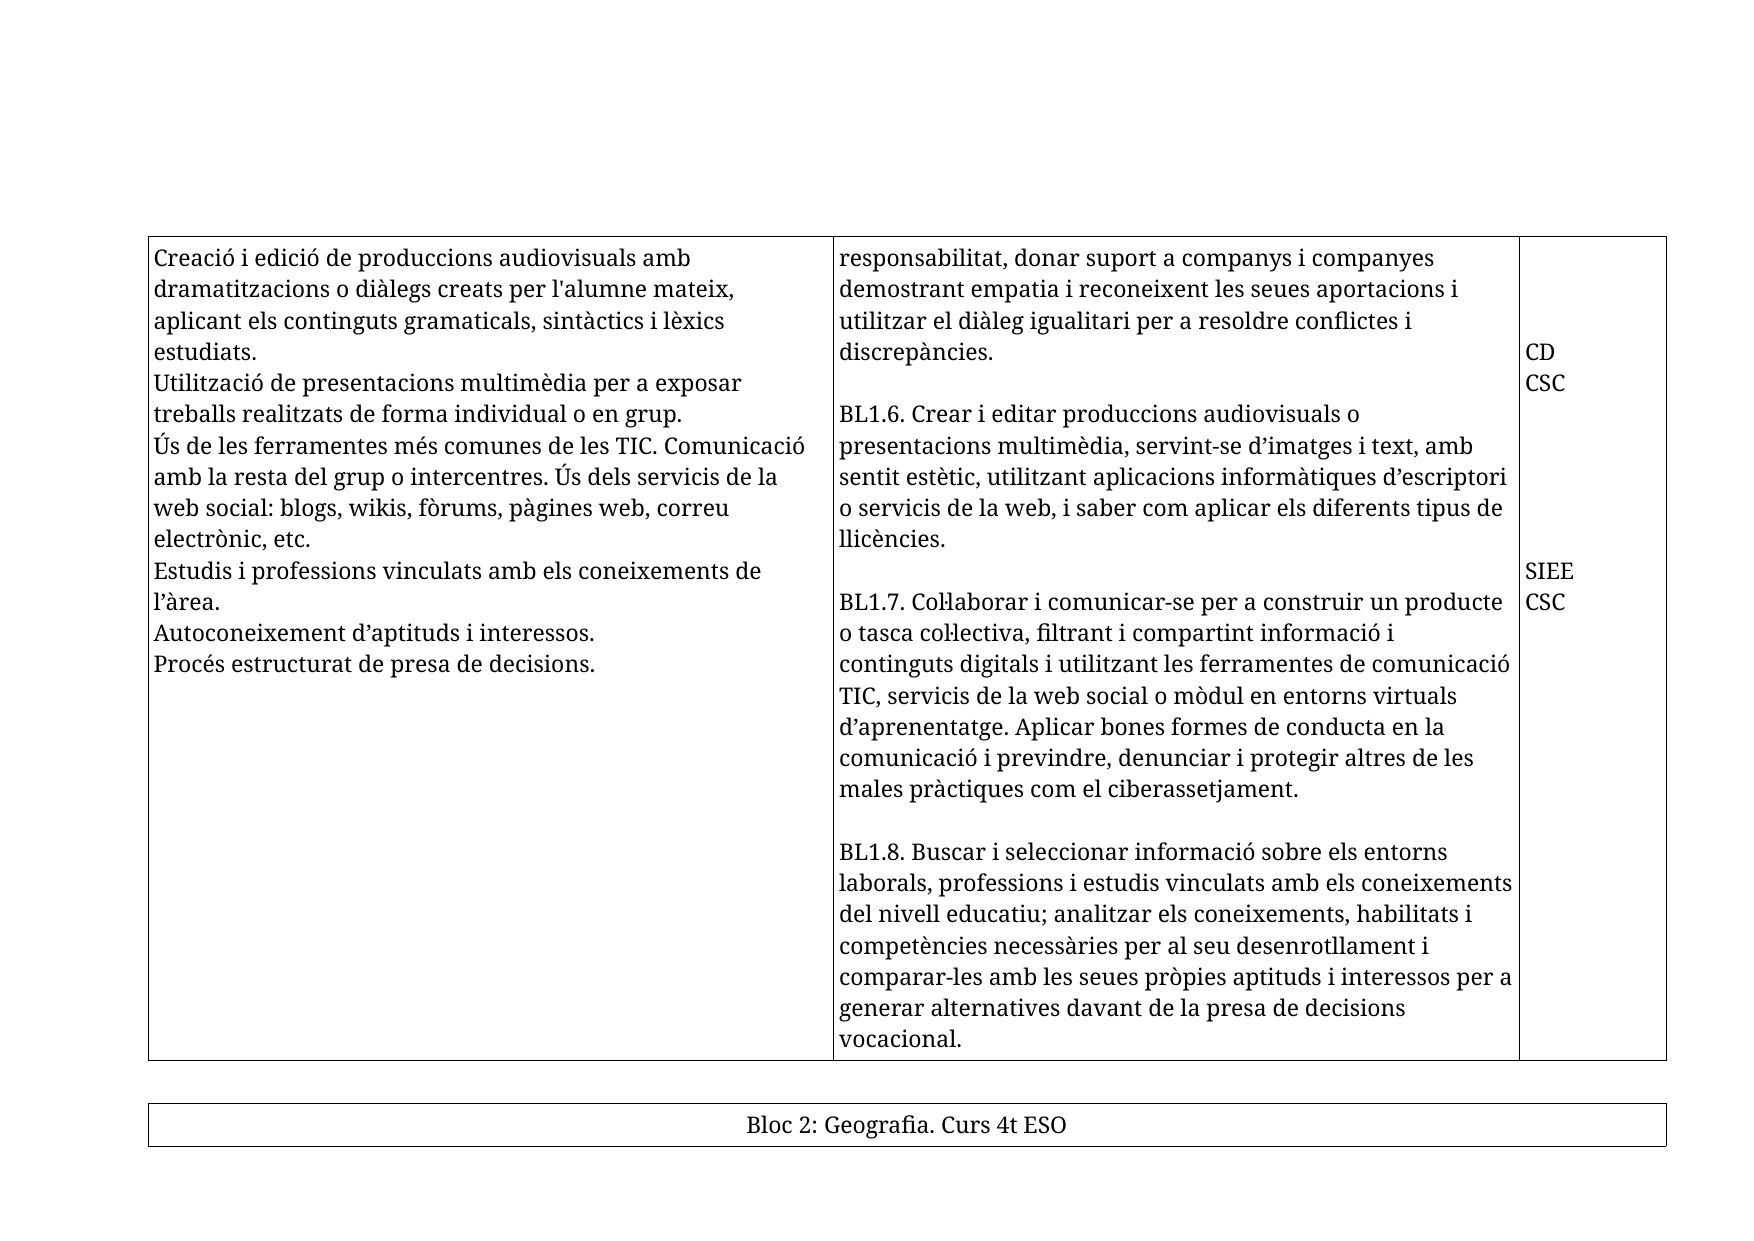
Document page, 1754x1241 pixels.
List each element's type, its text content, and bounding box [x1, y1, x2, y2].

table_cell CD CSC SIEE CSC [1520, 237, 1666, 1060]
table_cell [148, 1061, 1666, 1103]
table_cell Creació i edició de produccions audiovisuals amb dramatitzacions o diàlegs creats per l'alumne mateix, aplicant els continguts gramaticals, sintàctics i lèxics estudiats. Utilització de presentacions multimèdia per a exposar treballs realitzats de forma individual o en grup. Ús de les ferramentes més comunes de les TIC. Comunicació amb la resta del grup o intercentres. Ús dels servicis de la web social: blogs, wikis, fòrums, pàgines web, correu electrònic, etc. Estudis i professions vinculats amb els coneixements de l’àrea. Autoconeixement d’aptituds i interessos. Procés estructurat de presa de decisions. [149, 237, 833, 1060]
table_cell Bloc 2: Geografia. Curs 4t ESO [149, 1104, 1666, 1146]
table_cell responsabilitat, donar suport a companys i companyes demostrant empatia i reconeixent les seues aportacions i utilitzar el diàleg igualitari per a resoldre conflictes i discrepàncies. BL1.6. Crear i editar produccions audiovisuals o presentacions multimèdia, servint-se d’imatges i text, amb sentit estètic, utilitzant aplicacions informàtiques d’escriptori o servicis de la web, i saber com aplicar els diferents tipus de llicències. BL1.7. Col·laborar i comunicar-se per a construir un producte o tasca col·lectiva, filtrant i compartint informació i continguts digitals i utilitzant les ferramentes de comunicació TIC, servicis de la web social o mòdul en entorns virtuals d’aprenentatge. Aplicar bones formes de conducta en la comunicació i previndre, denunciar i protegir altres de les males pràctiques com el ciberassetjament. BL1.8. Buscar i seleccionar informació sobre els entorns laborals, professions i estudis vinculats amb els coneixements del nivell educatiu; analitzar els coneixements, habilitats i competències necessàries per al seu desenrotllament i comparar-les amb les seues pròpies aptituds i interessos per a generar alternatives davant de la presa de decisions vocacional. [834, 237, 1519, 1060]
